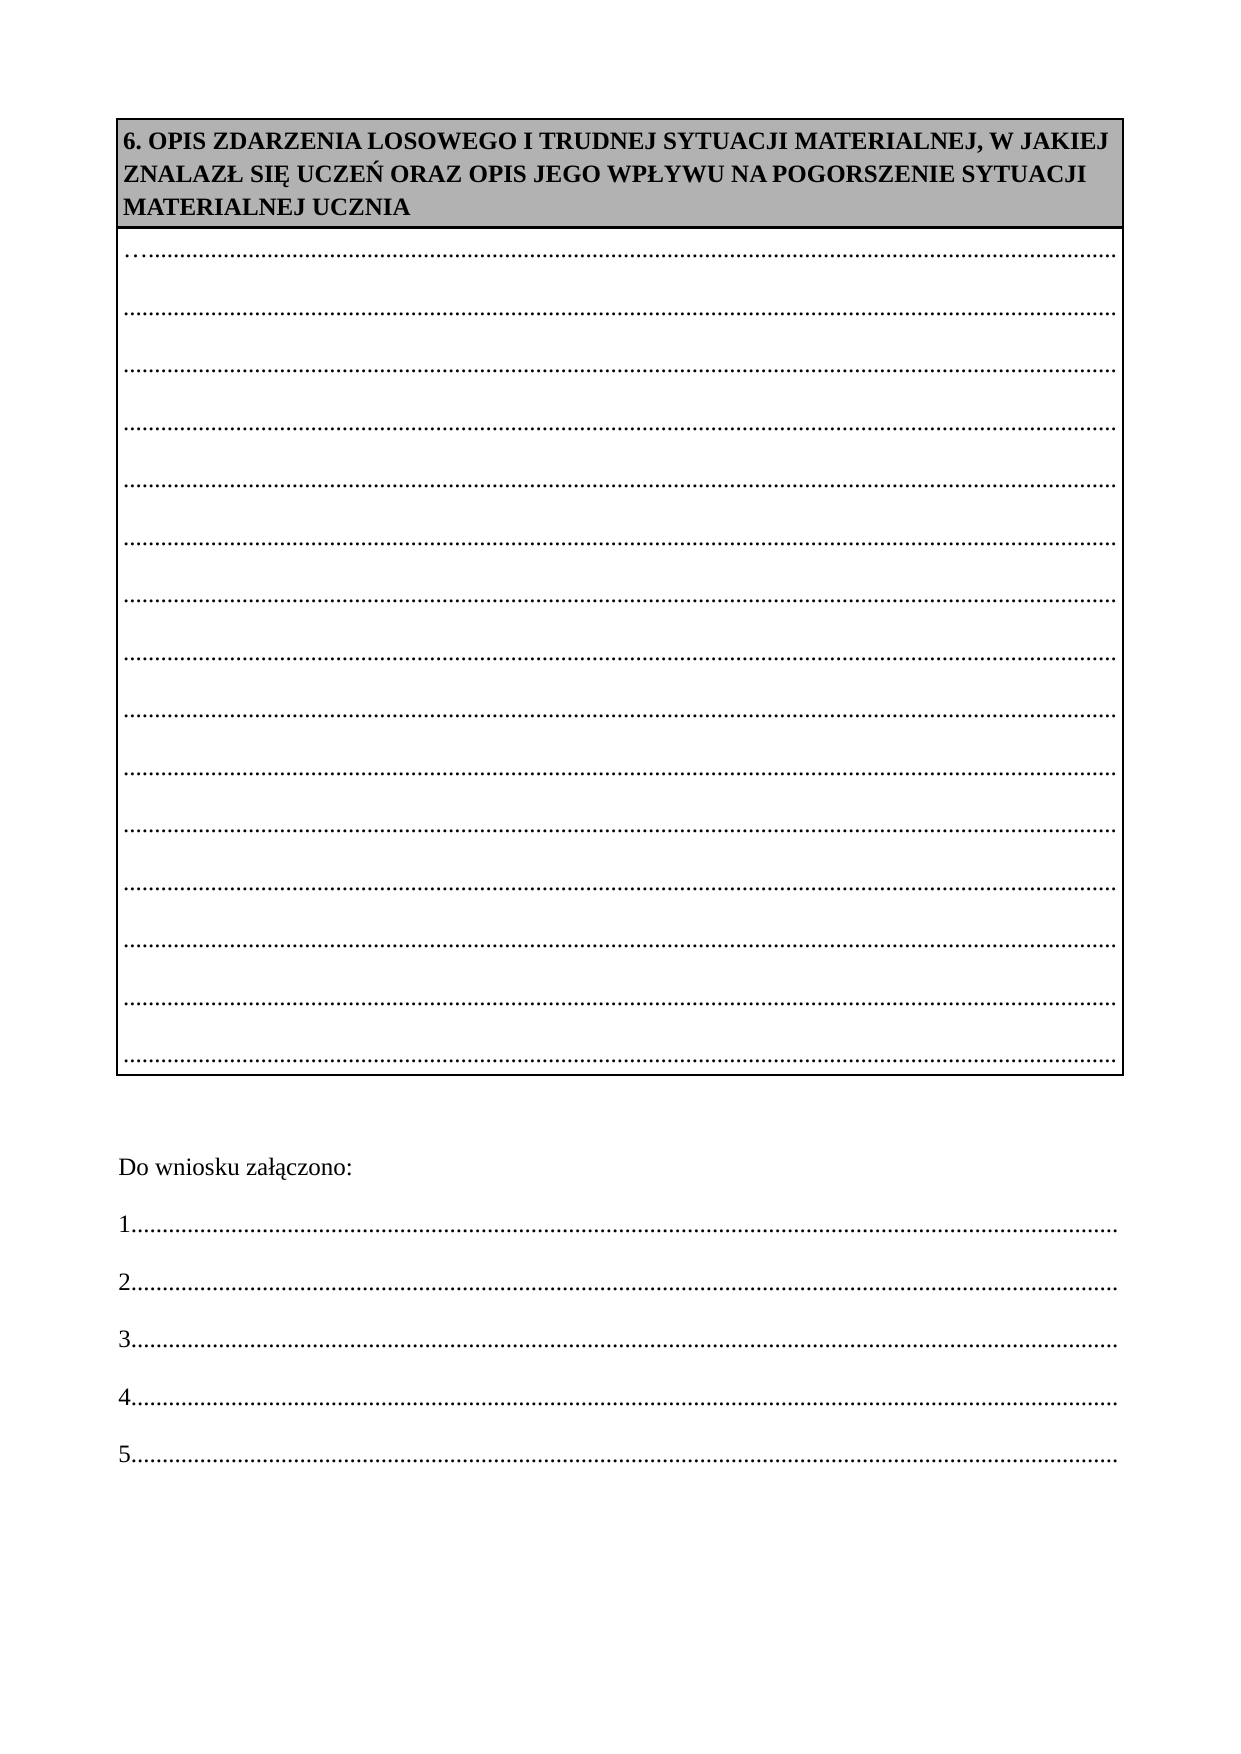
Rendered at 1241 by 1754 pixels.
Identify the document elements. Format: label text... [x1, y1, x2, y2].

text 3.............................................................................................................................................................. [118, 1324, 1122, 1353]
text 1.............................................................................................................................................................. [118, 1209, 1122, 1238]
table_cell …............................................................................................................................................................................................................................................................................................................................................................................................................................................................................................................................................................................................................................................................................................................................................................................................................................................................................................................................................................................................................................................................................................................................................................................................................................................................................................................................................................................................................................................................................................................................................................................................................................................................................................................................................................................................................................................................................................................................................................................................................................................................................................................................................................................................................................................................................................................................................................................................................................................................................. [118, 229, 1122, 1074]
text Do wniosku załączono: [118, 1152, 1122, 1181]
text 2.............................................................................................................................................................. [118, 1267, 1122, 1296]
table_header 6. OPIS ZDARZENIA LOSOWEGO I TRUDNEJ SYTUACJI MATERIALNEJ, W JAKIEJ ZNALAZŁ SIĘ UCZEŃ ORAZ OPIS JEGO WPŁYWU NA POGORSZENIE SYTUACJI MATERIALNEJ UCZNIA [118, 120, 1122, 226]
text 5.............................................................................................................................................................. [118, 1439, 1122, 1468]
text 4.............................................................................................................................................................. [118, 1382, 1122, 1411]
